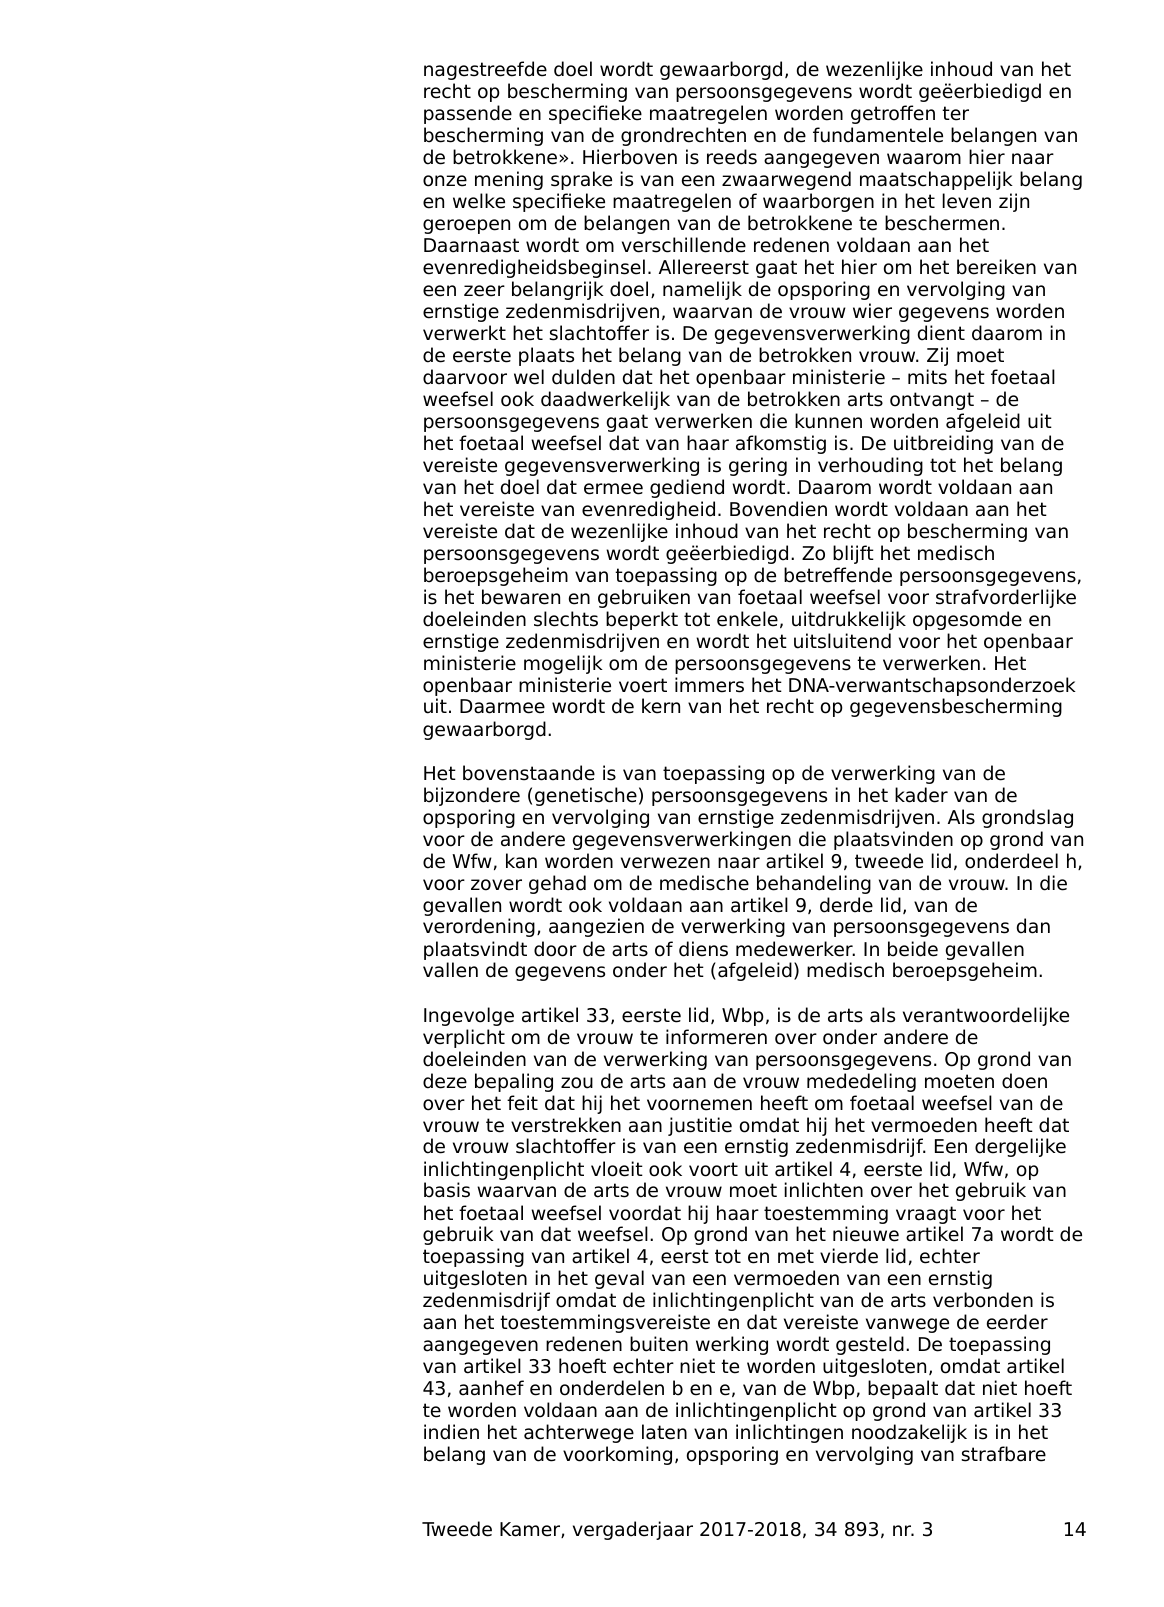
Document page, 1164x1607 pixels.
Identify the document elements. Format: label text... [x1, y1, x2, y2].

text nagestreefde doel wordt gewaarborgd, de wezenlijke inhoud van het recht op bescherming van persoonsgegevens wordt geëerbiedigd en passende en specifieke maatregelen worden getroffen ter bescherming van de grondrechten en de fundamentele belangen van de betrokkene». Hierboven is reeds aangegeven waarom hier naar onze mening sprake is van een zwaarwegend maatschappelijk belang en welke specifieke maatregelen of waarborgen in het leven zijn geroepen om de belangen van de betrokkene te beschermen. Daarnaast wordt om verschillende redenen voldaan aan het evenredigheidsbeginsel. Allereerst gaat het hier om het bereiken van een zeer belangrijk doel, namelijk de opsporing en vervolging van ernstige zedenmisdrijven, waarvan de vrouw wier gegevens worden verwerkt het slachtoffer is. De gegevensverwerking dient daarom in de eerste plaats het belang van de betrokken vrouw. Zij moet daarvoor wel dulden dat het openbaar ministerie – mits het foetaal weefsel ook daadwerkelijk van de betrokken arts ontvangt – de persoonsgegevens gaat verwerken die kunnen worden afgeleid uit het foetaal weefsel dat van haar afkomstig is. De uitbreiding van de vereiste gegevensverwerking is gering in verhouding tot het belang van het doel dat ermee gediend wordt. Daarom wordt voldaan aan het vereiste van evenredigheid. Bovendien wordt voldaan aan het vereiste dat de wezenlijke inhoud van het recht op bescherming van persoonsgegevens wordt geëerbiedigd. Zo blijft het medisch beroepsgeheim van toepassing op de betreffende persoonsgegevens, is het bewaren en gebruiken van foetaal weefsel voor strafvorderlijke doeleinden slechts beperkt tot enkele, uitdrukkelijk opgesomde en ernstige zedenmisdrijven en wordt het uitsluitend voor het openbaar ministerie mogelijk om de persoonsgegevens te verwerken. Het openbaar ministerie voert immers het DNA-verwantschapsonderzoek uit. Daarmee wordt de kern van het recht op gegevensbescherming gewaarborgd. [422, 59, 1087, 740]
text Ingevolge artikel 33, eerste lid, Wbp, is de arts als verantwoordelijke verplicht om de vrouw te informeren over onder andere de doeleinden van de verwerking van persoonsgegevens. Op grond van deze bepaling zou de arts aan de vrouw mededeling moeten doen over het feit dat hij het voornemen heeft om foetaal weefsel van de vrouw te verstrekken aan justitie omdat hij het vermoeden heeft dat de vrouw slachtoffer is van een ernstig zedenmisdrijf. Een dergelijke inlichtingenplicht vloeit ook voort uit artikel 4, eerste lid, Wfw, op basis waarvan de arts de vrouw moet inlichten over het gebruik van het foetaal weefsel voordat hij haar toestemming vraagt voor het gebruik van dat weefsel. Op grond van het nieuwe artikel 7a wordt de toepassing van artikel 4, eerst tot en met vierde lid, echter uitgesloten in het geval van een vermoeden van een ernstig zedenmisdrijf omdat de inlichtingenplicht van de arts verbonden is aan het toestemmingsvereiste en dat vereiste vanwege de eerder aangegeven redenen buiten werking wordt gesteld. De toepassing van artikel 33 hoeft echter niet te worden uitgesloten, omdat artikel 43, aanhef en onderdelen b en e, van de Wbp, bepaalt dat niet hoeft te worden voldaan aan de inlichtingenplicht op grond van artikel 33 indien het achterwege laten van inlichtingen noodzakelijk is in het belang van de voorkoming, opsporing en vervolging van strafbare [422, 1004, 1087, 1466]
text Het bovenstaande is van toepassing op de verwerking van de bijzondere (genetische) persoonsgegevens in het kader van de opsporing en vervolging van ernstige zedenmisdrijven. Als grondslag voor de andere gegevensverwerkingen die plaatsvinden op grond van de Wfw, kan worden verwezen naar artikel 9, tweede lid, onderdeel h, voor zover gehad om de medische behandeling van de vrouw. In die gevallen wordt ook voldaan aan artikel 9, derde lid, van de verordening, aangezien de verwerking van persoonsgegevens dan plaatsvindt door de arts of diens medewerker. In beide gevallen vallen de gegevens onder het (afgeleid) medisch beroepsgeheim. [422, 763, 1087, 982]
